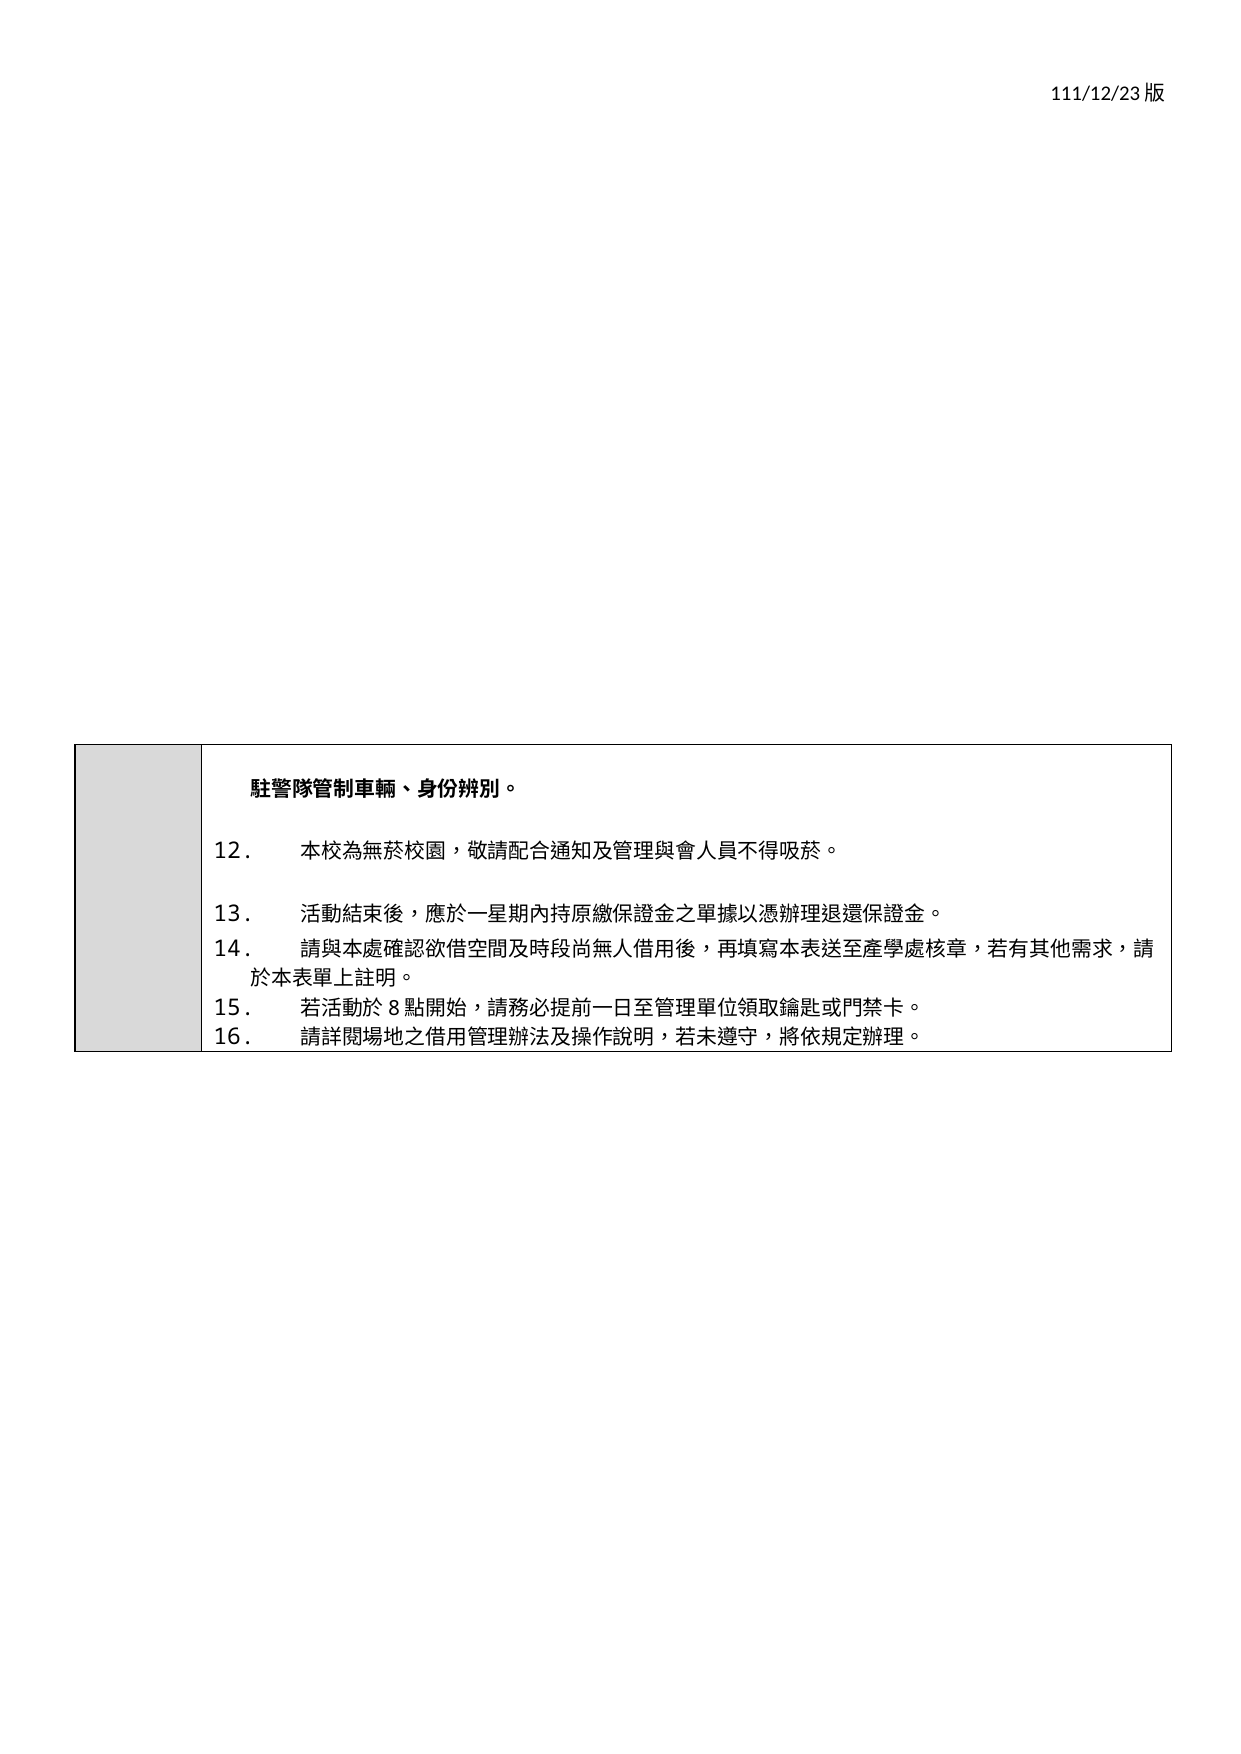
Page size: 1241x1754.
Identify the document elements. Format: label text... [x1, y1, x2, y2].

table_cell 申請人(單位)應確實遵守本機關「國立雲林科技大學會議場地使用須知場地使用須知」之規定。 水電費使用收費，係以單位時段為計算單位，使用收費未足一單位時段者，以一單位時段計算；場地維護費係以日時段為計算單位，未足1日以1日計算。（產學處進駐單位除外） 請於活動前至少一週向本處提出申請並完成繳費，如時間內未完成繳費，本機關得取消其借用申請另行運用，如遇特殊情況，得由本機關同意最遲於活動當日完成繳納。 借用單位經核准使用後，於其使用期間 2 週前，如遇有本大樓緊急需要經本管理單位主管核示者，有權取消借用，借用單位應無條件放棄。如有繳費用乙事 則無息退還，或申請延期優先使用。 本機關得派員不定時至活動現場監督場地使用，活動期間並應接受本機關場地管理人員之督導。 本機關提供使用場地原有之燈具、電扇、音響等所有電器設備，申請人(單位)須維持原有運作模式，未經本機關同意，不得自行更改其電路。如有額外加設之裝置，如燈光音響等，不得損及本機關設備，必要時得自行加設臨時發電機。 場地使用後之場所清潔與會後復原工作由申請人(單位)負責，垃圾不得留置於本機關場地內。場地未清潔復原者，本校將派員處理，所需費用將由保證金逕行扣除，嗣後並將不予續借。 申請單位如有張貼海報或廣告需求，應事先向本校申請同意，如有未經申請隨意張貼情形時，本校得派員處理，所需費用將由保證金逕行扣除，嗣後並將不予續借。 本機關場地因提供使用，致發生設施損壞或財物損失，申請人(單位)須負維修與全額賠償責任。 活動期間，申請人(單位)應負責參加活動人員之安全並辦理應該的保險。 使用期間倘有需要，申請人(單位)轉知相關與會人員應依規定車位停車、並惠派人員支援本校駐警隊管制車輛、身份辨別。 本校為無菸校園，敬請配合通知及管理與會人員不得吸菸。 活動結束後，應於一星期內持原繳保證金之單據以憑辦理退還保證金。 請與本處確認欲借空間及時段尚無人借用後，再填寫本表送至產學處核章，若有其他需求，請於本表單上註明。 若活動於8點開始，請務必提前一日至管理單位領取鑰匙或門禁卡。 請詳閱場地之借用管理辦法及操作說明，若未遵守，將依規定辦理。 [202, 745, 1171, 1051]
table_cell [76, 745, 201, 1051]
